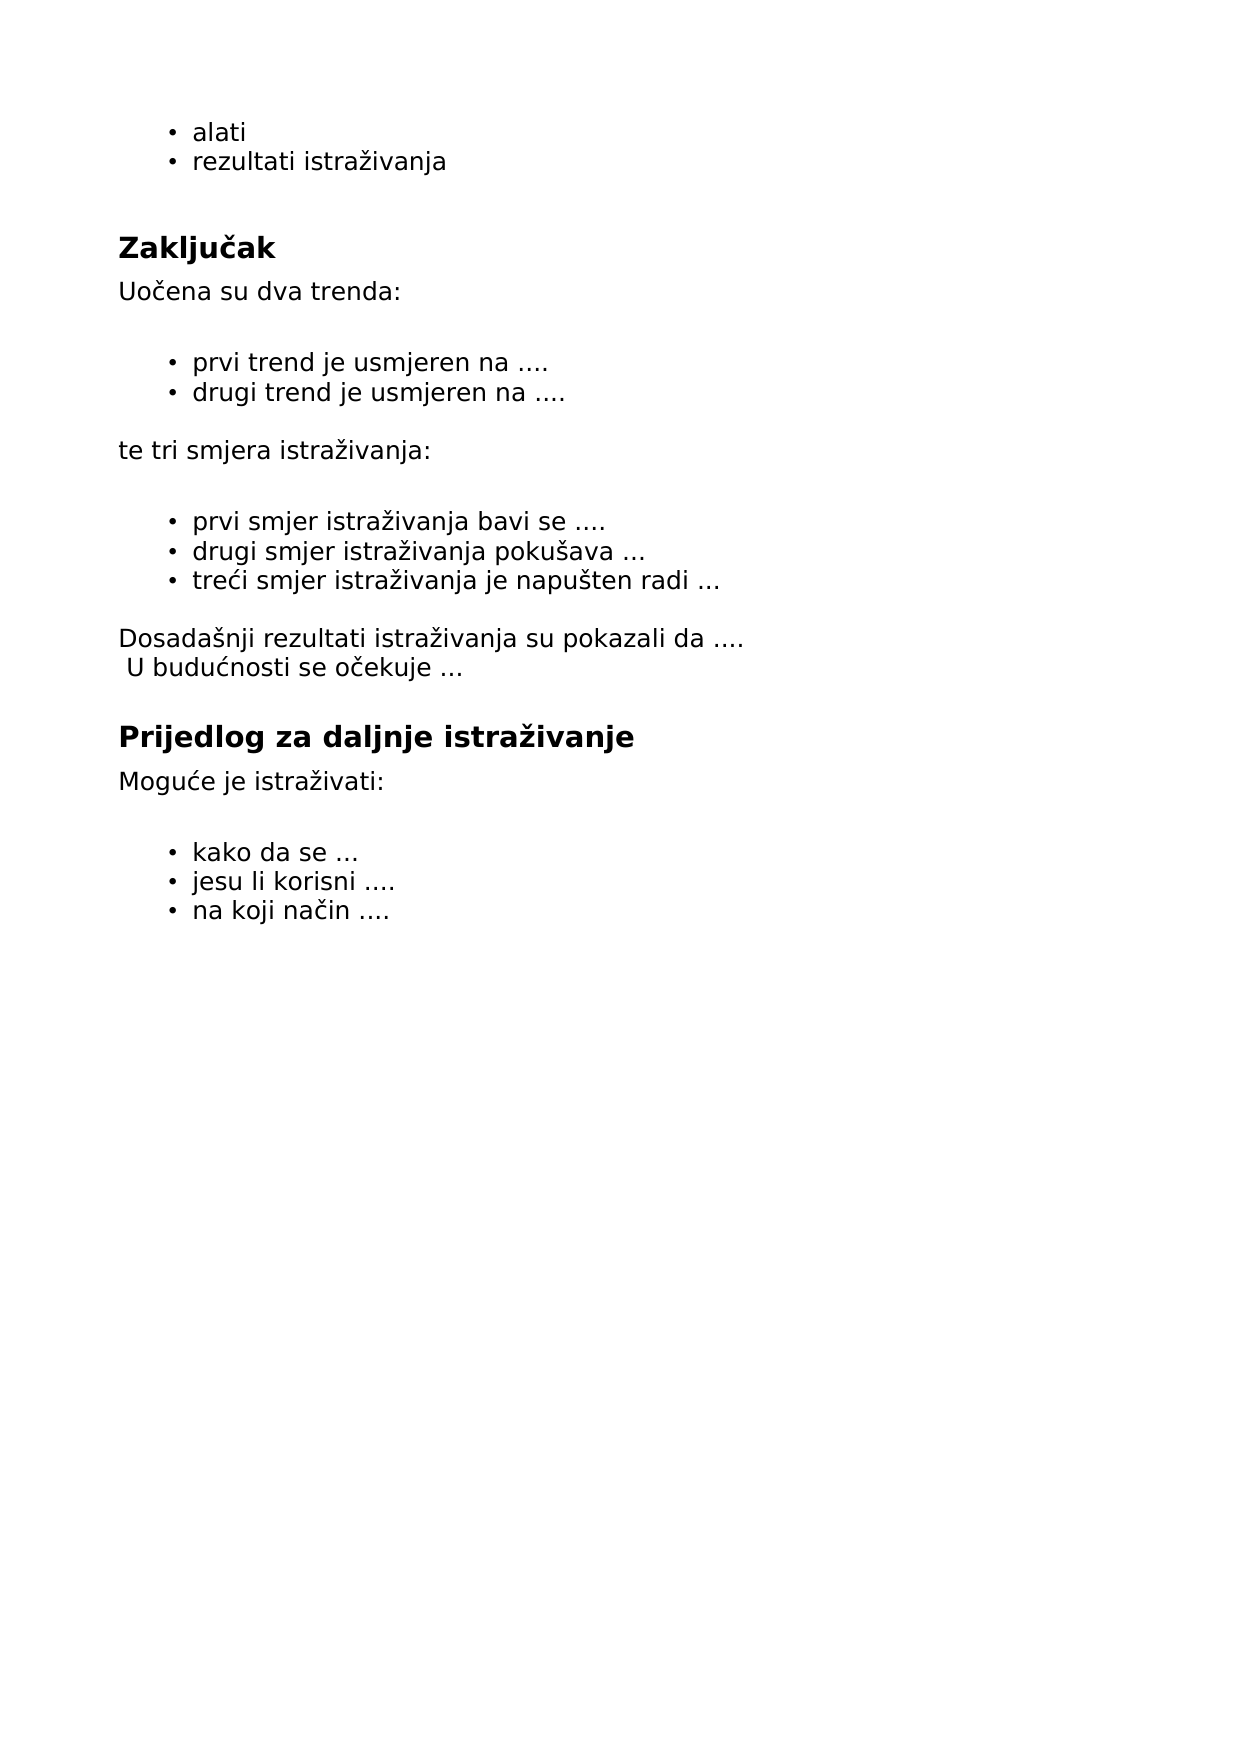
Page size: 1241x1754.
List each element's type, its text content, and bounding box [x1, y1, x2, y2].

list na koji način .... [177, 896, 1122, 925]
subtitle Zaključak [118, 231, 1122, 265]
list prvi smjer istraživanja bavi se .... [177, 507, 1122, 537]
list alati [177, 118, 1122, 147]
text Moguće je istraživati: [118, 767, 1122, 796]
list prvi trend je usmjeren na .... [177, 348, 1122, 378]
text Dosadašnji rezultati istraživanja su pokazali da .... U budućnosti se očekuje ... [118, 624, 1122, 683]
list rezultati istraživanja [177, 147, 1122, 176]
list kako da se ... [177, 838, 1122, 867]
subtitle Prijedlog za daljnje istraživanje [118, 720, 1122, 754]
list drugi trend je usmjeren na .... [177, 378, 1122, 407]
list jesu li korisni .... [177, 867, 1122, 896]
list drugi smjer istraživanja pokušava ... [177, 537, 1122, 566]
text Uočena su dva trenda: [118, 277, 1122, 307]
list treći smjer istraživanja je napušten radi ... [177, 566, 1122, 595]
text te tri smjera istraživanja: [118, 436, 1122, 466]
